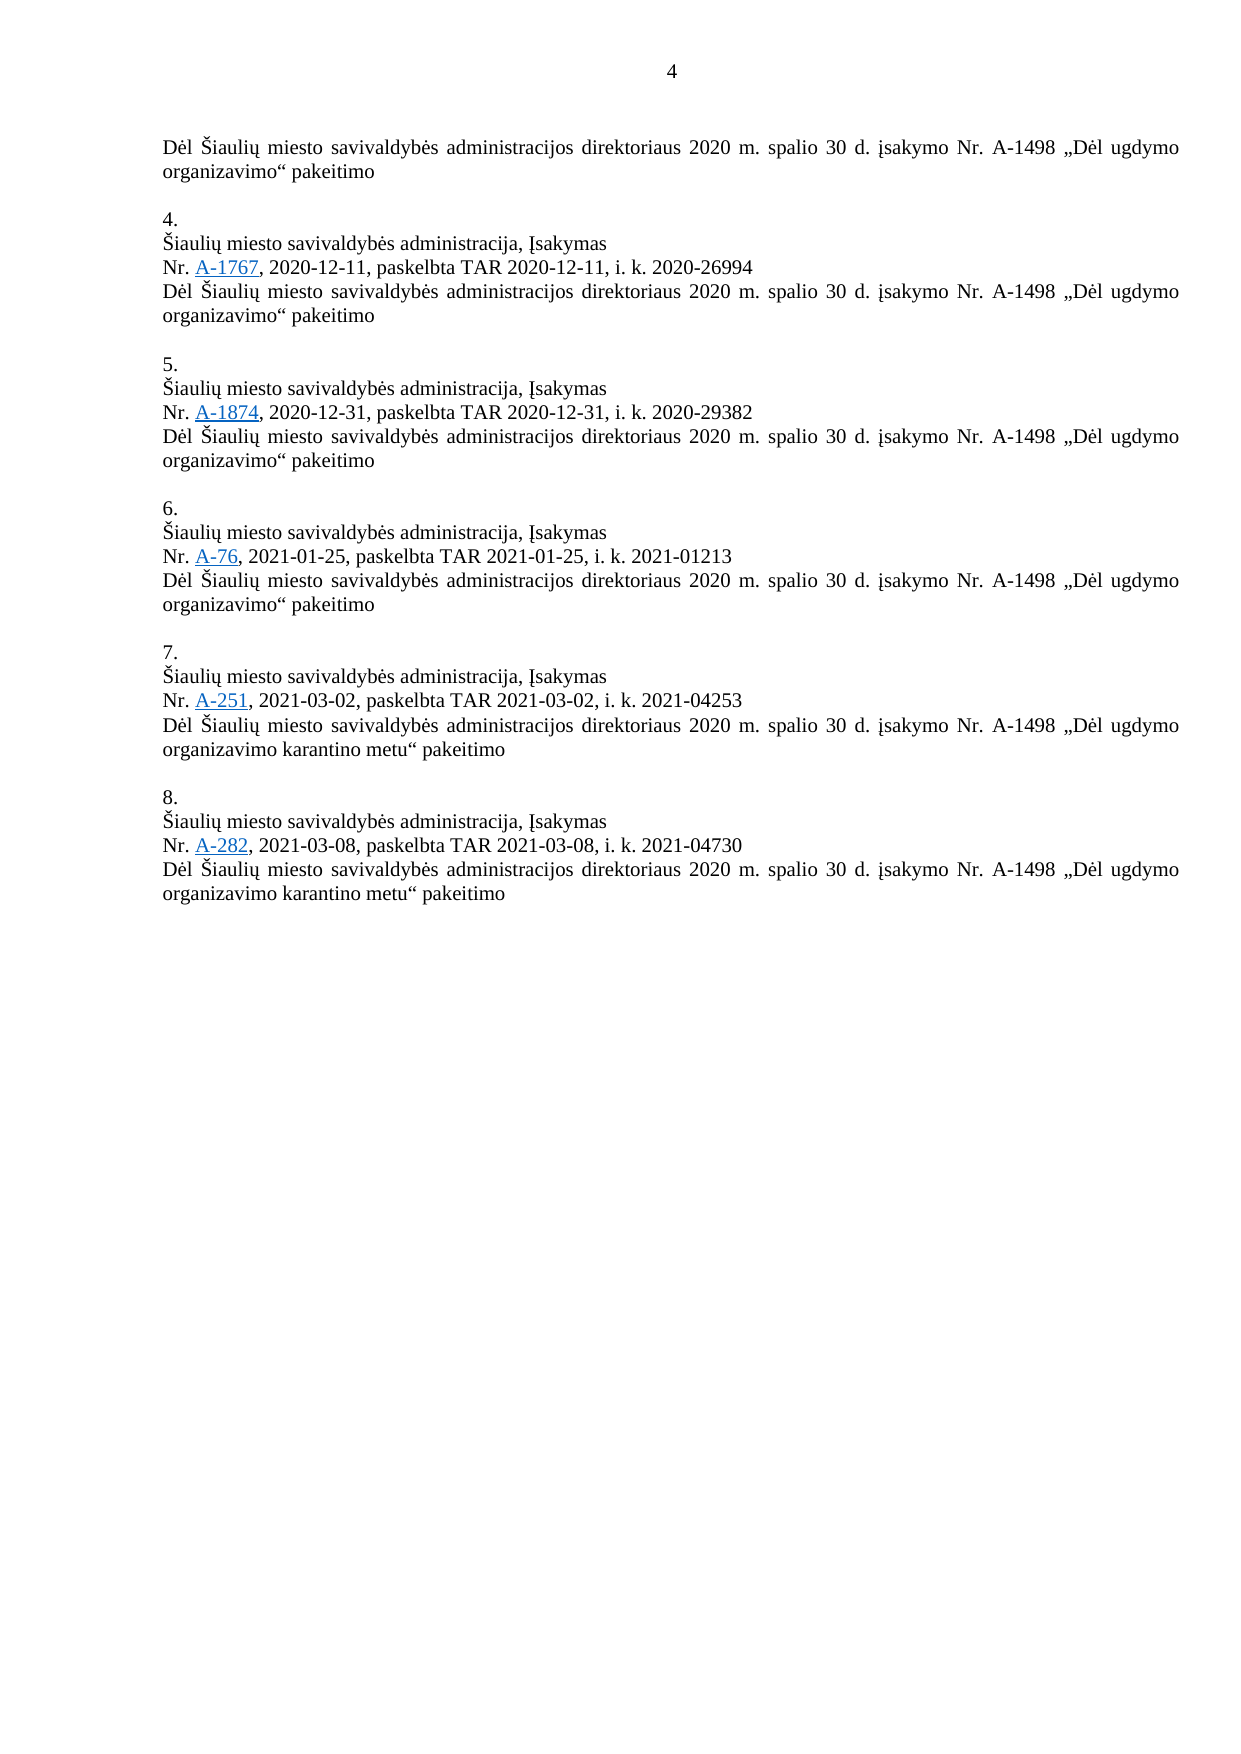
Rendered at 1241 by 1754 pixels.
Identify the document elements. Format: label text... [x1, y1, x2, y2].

text Šiaulių miesto savivaldybės administracija, Įsakymas [162, 520, 1181, 544]
text 4. [162, 207, 1181, 231]
text 8. [162, 785, 1181, 809]
text Šiaulių miesto savivaldybės administracija, Įsakymas [162, 376, 1181, 400]
text Dėl Šiaulių miesto savivaldybės administracijos direktoriaus 2020 m. spalio 30 d. įsakymo Nr. A-1498 „Dėl ugdymo organizavimo“ pakeitimo [162, 568, 1181, 616]
text 6. [162, 496, 1181, 520]
text Dėl Šiaulių miesto savivaldybės administracijos direktoriaus 2020 m. spalio 30 d. įsakymo Nr. A-1498 „Dėl ugdymo organizavimo karantino metu“ pakeitimo [162, 712, 1181, 761]
text Šiaulių miesto savivaldybės administracija, Įsakymas [162, 231, 1181, 255]
text Dėl Šiaulių miesto savivaldybės administracijos direktoriaus 2020 m. spalio 30 d. įsakymo Nr. A-1498 „Dėl ugdymo organizavimo“ pakeitimo [162, 135, 1181, 183]
text Nr. A-282, 2021-03-08, paskelbta TAR 2021-03-08, i. k. 2021-04730 [162, 833, 1181, 857]
text Nr. A-251, 2021-03-02, paskelbta TAR 2021-03-02, i. k. 2021-04253 [162, 688, 1181, 712]
text Dėl Šiaulių miesto savivaldybės administracijos direktoriaus 2020 m. spalio 30 d. įsakymo Nr. A-1498 „Dėl ugdymo organizavimo“ pakeitimo [162, 279, 1181, 327]
text Nr. A-76, 2021-01-25, paskelbta TAR 2021-01-25, i. k. 2021-01213 [162, 544, 1181, 568]
text Nr. A-1874, 2020-12-31, paskelbta TAR 2020-12-31, i. k. 2020-29382 [162, 400, 1181, 424]
text Nr. A-1767, 2020-12-11, paskelbta TAR 2020-12-11, i. k. 2020-26994 [162, 255, 1181, 279]
text Šiaulių miesto savivaldybės administracija, Įsakymas [162, 664, 1181, 688]
text Dėl Šiaulių miesto savivaldybės administracijos direktoriaus 2020 m. spalio 30 d. įsakymo Nr. A-1498 „Dėl ugdymo organizavimo“ pakeitimo [162, 424, 1181, 472]
text 5. [162, 352, 1181, 376]
text Šiaulių miesto savivaldybės administracija, Įsakymas [162, 809, 1181, 833]
text 7. [162, 640, 1181, 664]
text Dėl Šiaulių miesto savivaldybės administracijos direktoriaus 2020 m. spalio 30 d. įsakymo Nr. A-1498 „Dėl ugdymo organizavimo karantino metu“ pakeitimo [162, 857, 1181, 905]
